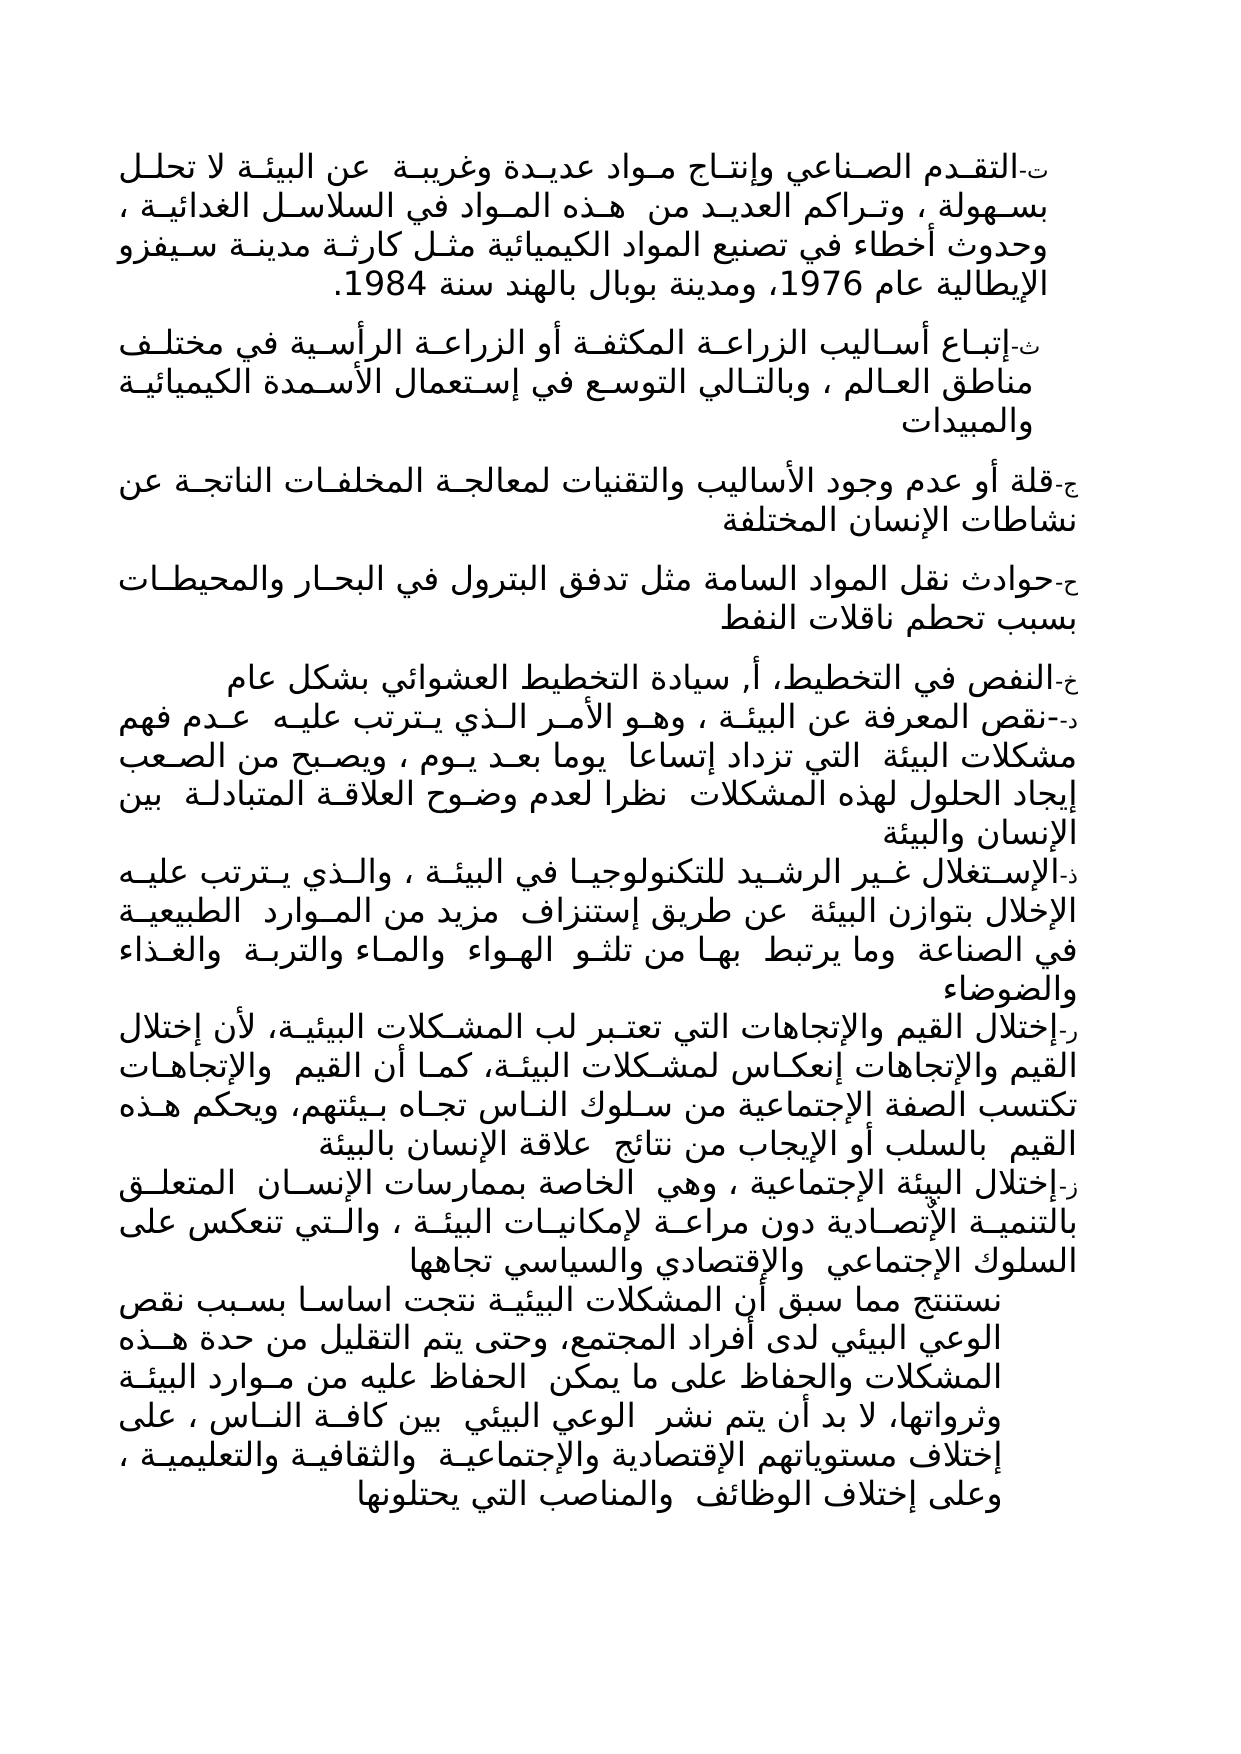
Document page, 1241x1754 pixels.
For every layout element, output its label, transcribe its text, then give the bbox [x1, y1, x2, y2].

list -نقص المعرفة عن البيئة ، وهو الأمر الذي يترتب عليه عدم فهم مشكلات البيئة التي تزداد إتساعا يوما بعد يوم ، ويصبح من الصعب إيجاد الحلول لهذه المشكلات نظرا لعدم وضوح العلاقة المتبادلة بين الإنسان والبيئة [118, 697, 1078, 853]
list النفص في التخطيط، أ, سيادة التخطيط العشوائي بشكل عام [118, 658, 1078, 697]
list إختلال القيم والإتجاهات التي تعتبر لب المشكلات البيئية، لأن إختلال القيم والإتجاهات إنعكاس لمشكلات البيئة، كما أن القيم والإتجاهات تكتسب الصفة الإجتماعية من سلوك الناس تجاه بيئتهم، ويحكم هذه القيم بالسلب أو الإيجاب من نتائج علاقة الإنسان بالبيئة [118, 1008, 1078, 1163]
list إختلال البيئة الإجتماعية ، وهي الخاصة بممارسات الإنسان المتعلق بالتنمية الإٌتصادية دون مراعة لإمكانيات البيئة ، والتي تنعكس على السلوك الإجتماعي والإقتصادي والسياسي تجاهها [118, 1163, 1078, 1280]
list قلة أو عدم وجود الأساليب والتقنيات لمعالجة المخلفات الناتجة عن نشاطات الإنسان المختلفة [118, 461, 1078, 539]
list التقدم الصناعي وإنتاج مواد عديدة وغريبة عن البيئة لا تحلل بسهولة ، وتراكم العديد من هذه المواد في السلاسل الغدائية ، وحدوث أخطاء في تصنيع المواد الكيميائية مثل كارثة مدينة سيفزو الإيطالية عام 1976، ومدينة بوبال بالهند سنة 1984. [118, 148, 1049, 303]
list حوادث نقل المواد السامة مثل تدفق البترول في البحار والمحيطات بسبب تحطم ناقلات النفط [118, 560, 1078, 637]
text نستنتج مما سبق أن المشكلات البيئية نتجت اساسا بسبب نقص الوعي البيئي لدى أفراد المجتمع، وحتى يتم التقليل من حدة هذه المشكلات والحفاظ على ما يمكن الحفاظ عليه من موارد البيئة وثرواتها، لا بد أن يتم نشر الوعي البيئي بين كافة الناس ، على إختلاف مستوياتهم الإقتصادية والإجتماعية والثقافية والتعليمية ، وعلى إختلاف الوظائف والمناصب التي يحتلونها [118, 1280, 1003, 1513]
list الإستغلال غير الرشيد للتكنولوجيا في البيئة ، والذي يترتب عليه الإخلال بتوازن البيئة عن طريق إستنزاف مزيد من الموارد الطبيعية في الصناعة وما يرتبط بها من تلثو الهواء والماء والتربة والغذاء والضوضاء [118, 853, 1078, 1008]
list إتباع أساليب الزراعة المكثفة أو الزراعة الرأسية في مختلف مناطق العالم ، وبالتالي التوسع في إستعمال الأسمدة الكيميائية والمبيدات [118, 324, 1040, 440]
